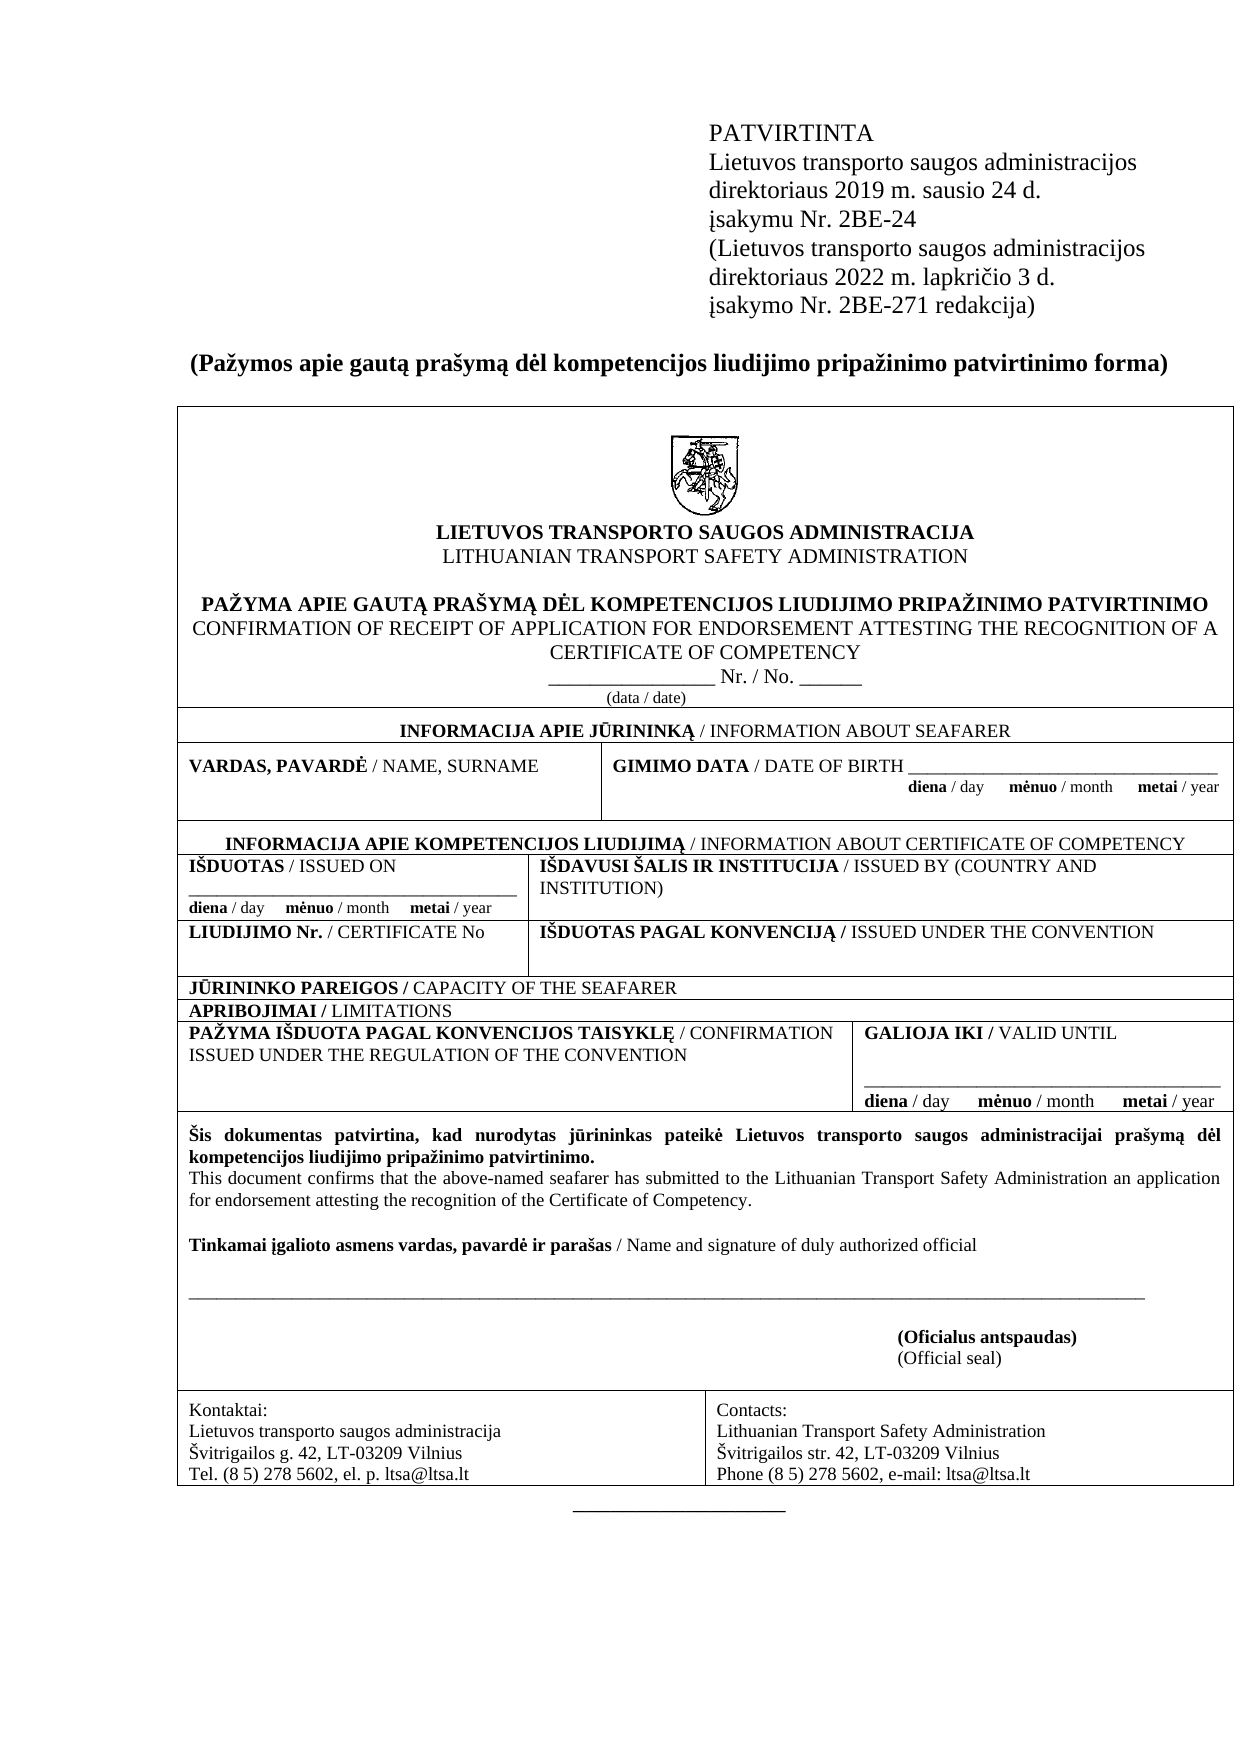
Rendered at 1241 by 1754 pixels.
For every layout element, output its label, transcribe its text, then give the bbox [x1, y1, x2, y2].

text PATVIRTINTA [709, 118, 1181, 147]
table_cell LIUDIJIMO Nr. / CERTIFICATE No [178, 921, 528, 976]
table_cell Kontaktai: Lietuvos transporto saugos administracija Švitrigailos g. 42, LT-03209 Vilnius Tel. (8 5) 278 5602, el. p. ltsa@ltsa.lt [178, 1391, 705, 1485]
table_cell GIMIMO DATA / DATE OF BIRTH _________________________________ diena / day mėnuo / month metai / year [602, 743, 1233, 819]
table_cell IŠDAVUSI ŠALIS IR INSTITUCIJA / ISSUED BY (COUNTRY AND INSTITUTION) [529, 855, 1233, 920]
table_cell Šis dokumentas patvirtina, kad nurodytas jūrininkas pateikė Lietuvos transporto saugos administracijai prašymą dėl kompetencijos liudijimo pripažinimo patvirtinimo. This document confirms that the above-named seafarer has submitted to the Lithuanian Transport Safety Administration an application for endorsement attesting the recognition of the Certificate of Competency. Tinkamai įgalioto asmens vardas, pavardė ir parašas / Name and signature of duly authorized official ______________________________________________________________________________________________________ (Oficialus antspaudas) (Official seal) [178, 1112, 1233, 1390]
table_cell INFORMACIJA APIE KOMPETENCIJOS LIUDIJIMĄ / INFORMATION ABOUT CERTIFICATE OF COMPETENCY [178, 821, 1233, 854]
table_cell Contacts: Lithuanian Transport Safety Administration Švitrigailos str. 42, LT-03209 Vilnius Phone (8 5) 278 5602, e-mail: ltsa@ltsa.lt [706, 1391, 1233, 1485]
text įsakymu Nr. 2BE-24 [709, 204, 1181, 233]
text (Lietuvos transporto saugos administracijos [709, 233, 1181, 262]
text įsakymo Nr. 2BE-271 redakcija) [709, 291, 1181, 319]
table_cell JŪRININKO PAREIGOS / CAPACITY OF THE SEAFARER [178, 977, 1233, 999]
table_cell APRIBOJIMAI / LIMITATIONS [178, 1000, 1233, 1021]
table_cell VARDAS, PAVARDĖ / NAME, SURNAME [178, 743, 601, 819]
table_header LIETUVOS TRANSPORTO SAUGOS ADMINISTRACIJA Lithuanian TRANSPORT safety administration PAŽYMA APIE GAUTĄ PRAŠYMĄ DĖL KOMPETENCIJOS LIUDIJIMO PRIPAŽINIMO PATVIRTINIMO CONFIRMATION OF RECEIPT OF APPLICATION FOR ENDORSEMENT ATTESTING THE RECOGNITION OF A CERTIFICATE OF COMPETENCY ________________ Nr. / No. ______ (data / date) [178, 407, 1233, 707]
text _________________ [177, 1486, 1181, 1515]
text direktoriaus 2019 m. sausio 24 d. [709, 176, 1181, 204]
table_cell PAŽYMA IŠDUOTA PAGAL KONVENCIJOS TAISYKLĘ / CONFIRMATION ISSUED UNDER THE REGULATION OF THE CONVENTION [178, 1022, 852, 1111]
table_cell INFORMACIJA APIE JŪRININKĄ / INFORMATION ABOUT SEAFARER [178, 708, 1233, 742]
table_cell GALIOJA IKI / VALID UNTIL ______________________________________ diena / day mėnuo / month metai / year [853, 1022, 1233, 1111]
table_cell IŠDUOTAS / ISSUED ON ___________________________________ diena / day mėnuo / month metai / year [178, 855, 528, 920]
text (Pažymos apie gautą prašymą dėl kompetencijos liudijimo pripažinimo patvirtinimo forma) [177, 348, 1181, 377]
text Lietuvos transporto saugos administracijos [709, 147, 1181, 176]
table_cell IŠDUOTAS PAGAL KONVENCIJĄ / ISSUED UNDER THE CONVENTION [529, 921, 1233, 976]
text direktoriaus 2022 m. lapkričio 3 d. [709, 262, 1181, 291]
